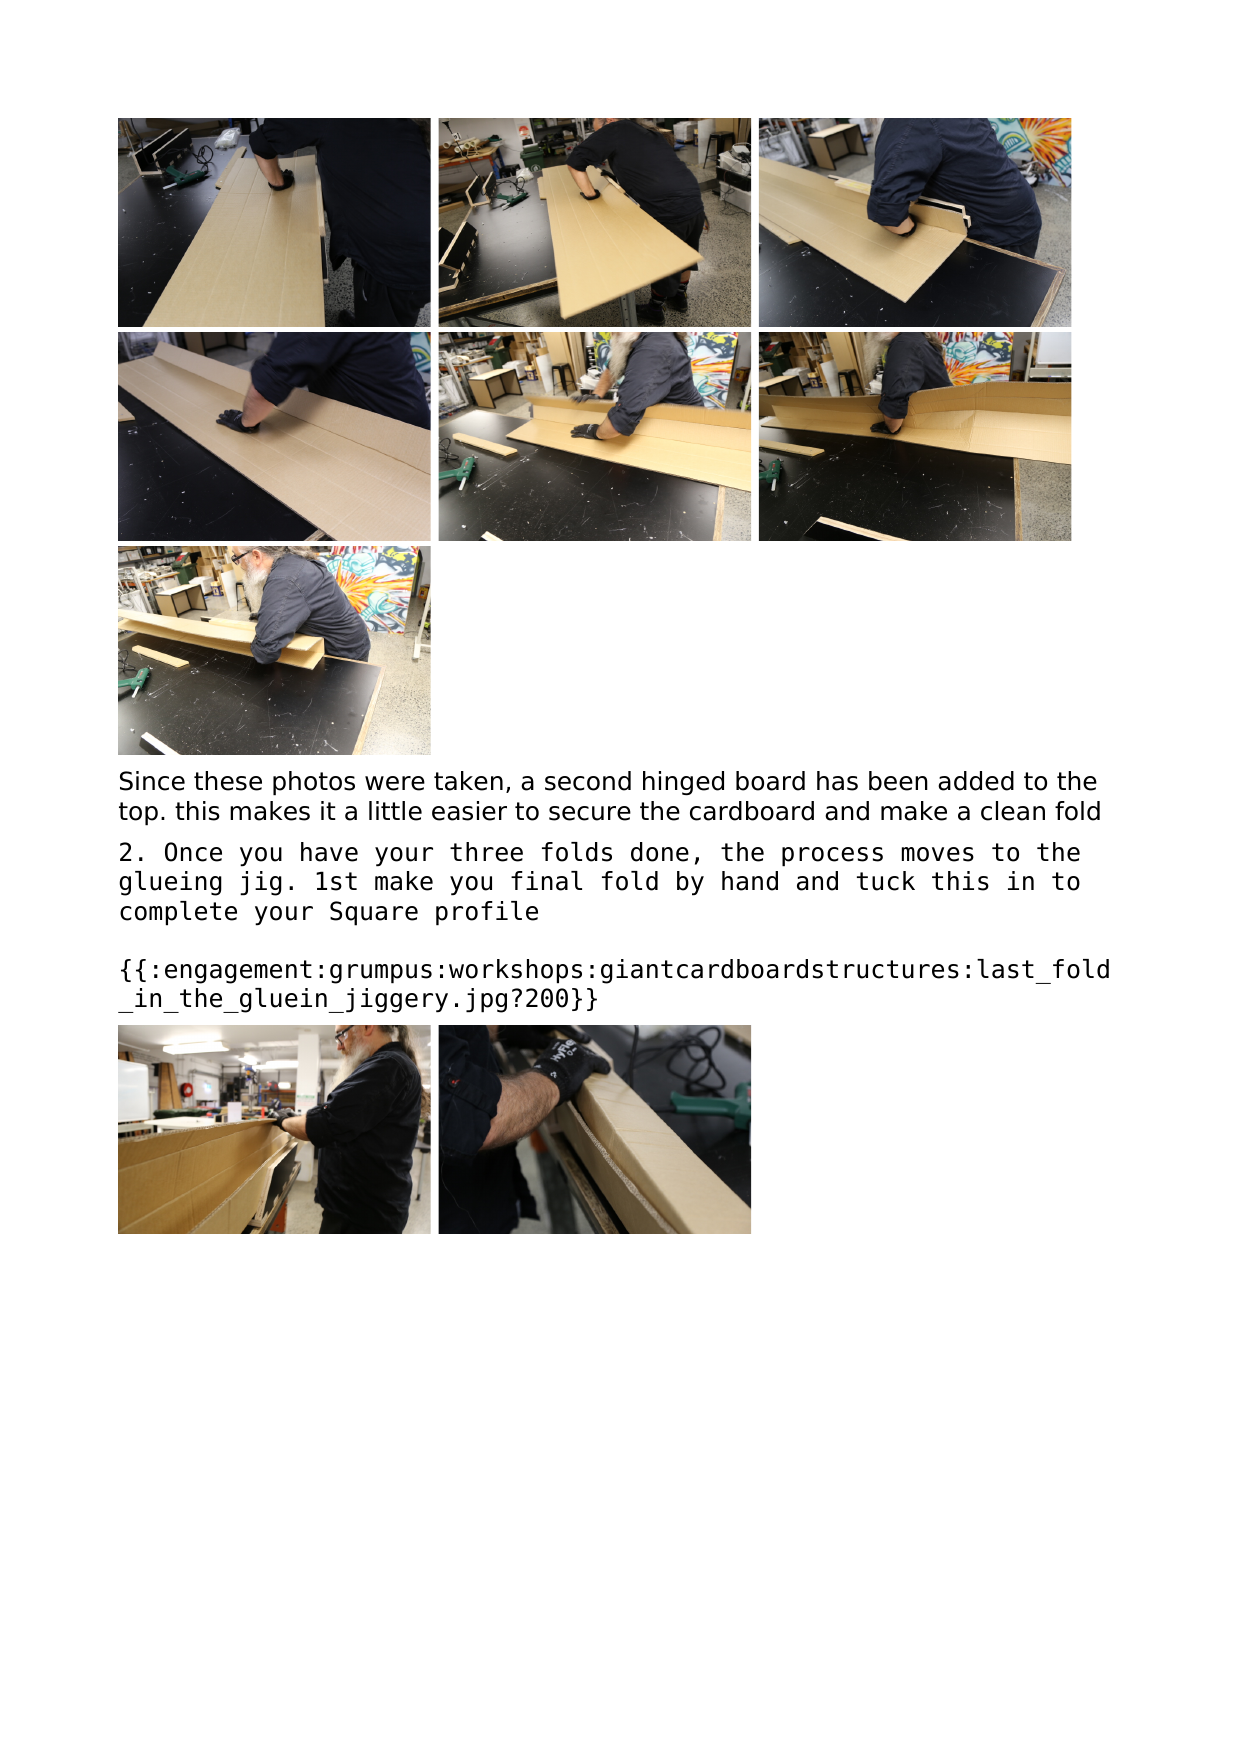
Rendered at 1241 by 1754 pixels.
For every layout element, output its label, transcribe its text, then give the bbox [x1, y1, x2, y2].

picture [118, 118, 431, 327]
picture [438, 1025, 752, 1234]
picture [438, 332, 752, 541]
picture [118, 332, 431, 541]
picture [758, 332, 1072, 541]
text 2. Once you have your three folds done, the process moves to the glueing jig. 1st make you final fold by hand and tuck this in to complete your Square profile {{:engagement:grumpus:workshops:giantcardboardstructures:last_fold_in_the_gluein_jiggery.jpg?200}} [118, 838, 1122, 1013]
text Since these photos were taken, a second hinged board has been added to the top. this makes it a little easier to secure the cardboard and make a clean fold [118, 767, 1122, 826]
picture [758, 118, 1072, 327]
picture [118, 1025, 431, 1234]
picture [118, 546, 431, 755]
picture [438, 118, 752, 327]
